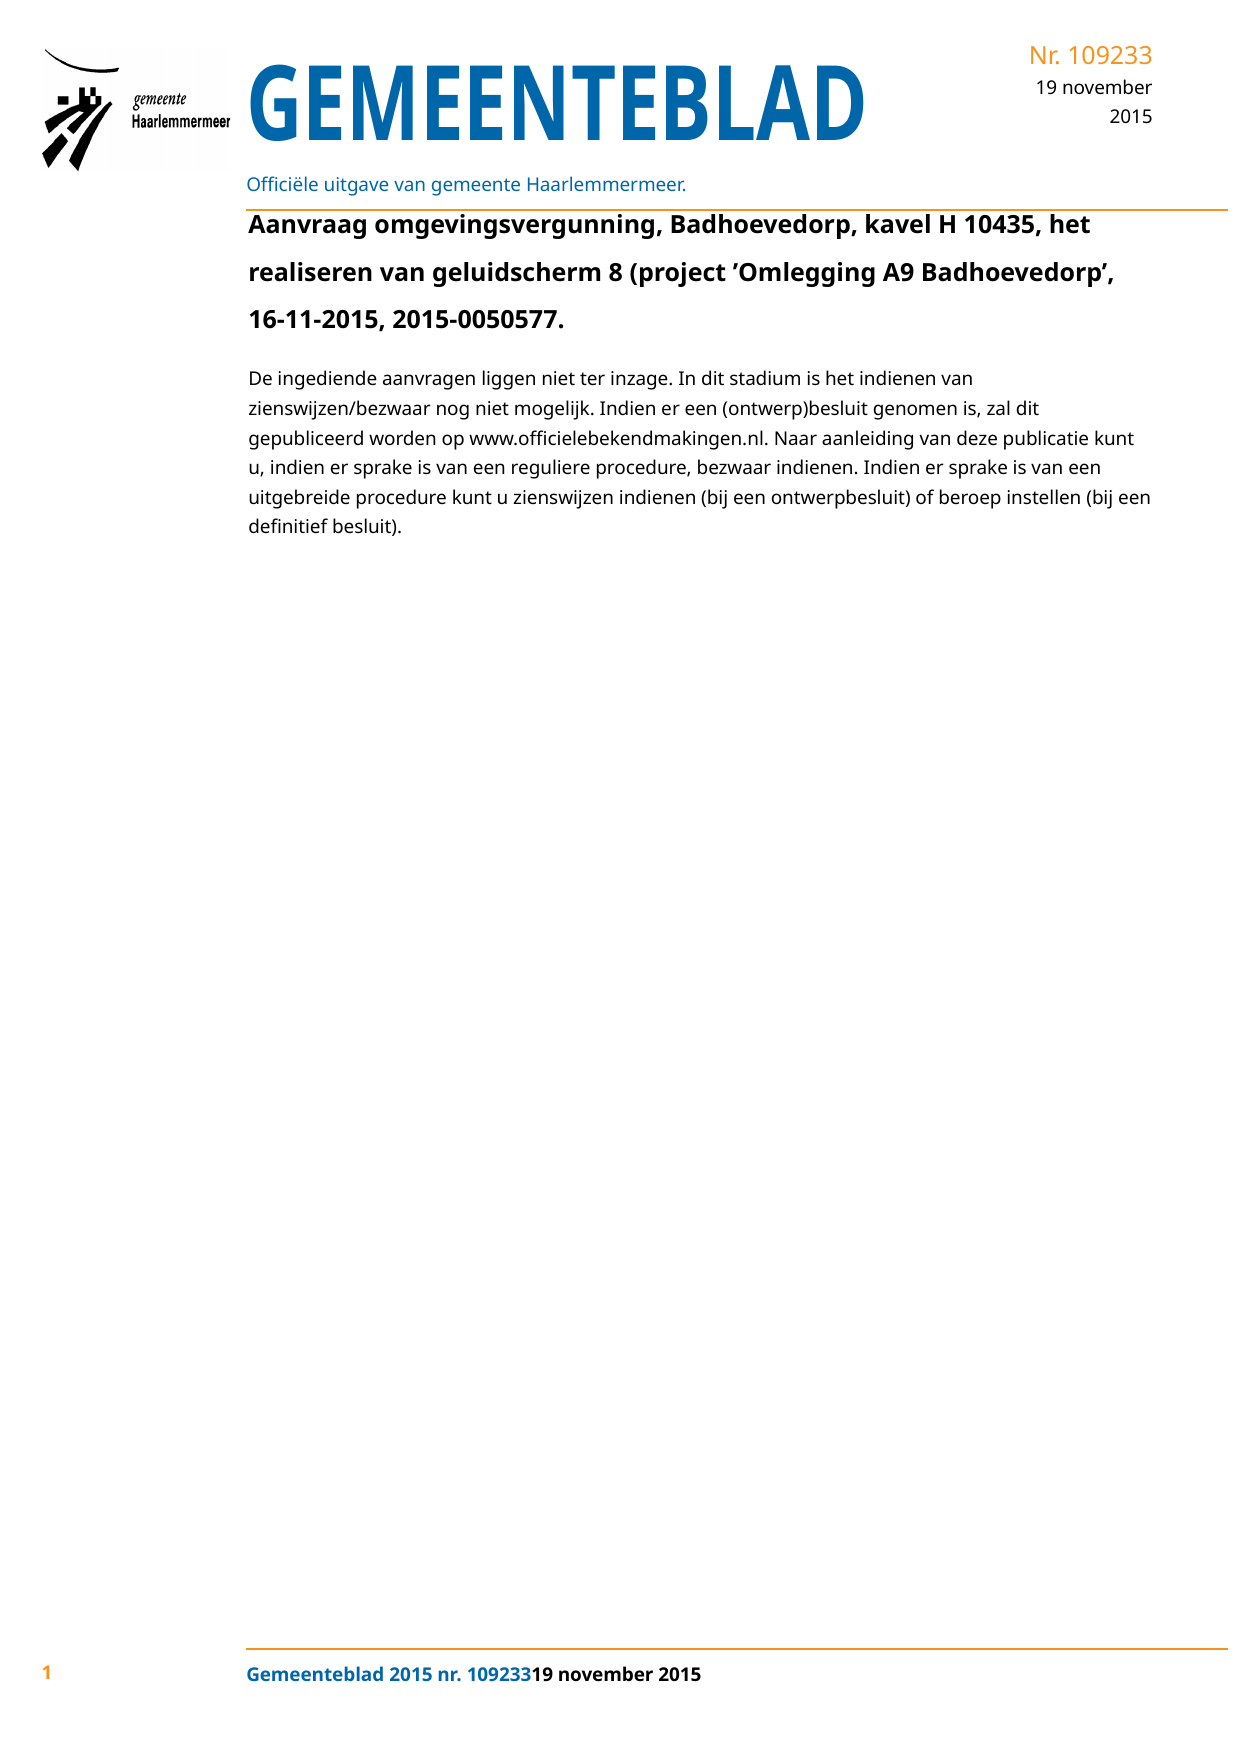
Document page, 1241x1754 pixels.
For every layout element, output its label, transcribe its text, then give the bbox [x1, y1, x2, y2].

picture [41, 47, 231, 172]
text De ingediende aanvragen liggen niet ter inzage. In dit stadium is het indienen van zienswijzen/bezwaar nog niet mogelijk. Indien er een (ontwerp)besluit genomen is, zal dit gepubliceerd worden op www.officielebekendmakingen.nl. Naar aanleiding van deze publicatie kunt u, indien er sprake is van een reguliere procedure, bezwaar indienen. Indien er sprake is van een uitgebreide procedure kunt u zienswijzen indienen (bij een ontwerpbesluit) of beroep instellen (bij een definitief besluit). [248, 366, 1152, 539]
text Aanvraag omgevingsvergunning, Badhoevedorp, kavel H 10435, het realiseren van geluidscherm 8 (project ’Omlegging A9 Badhoevedorp’, 16-11-2015, 2015-0050577. [248, 211, 1152, 336]
